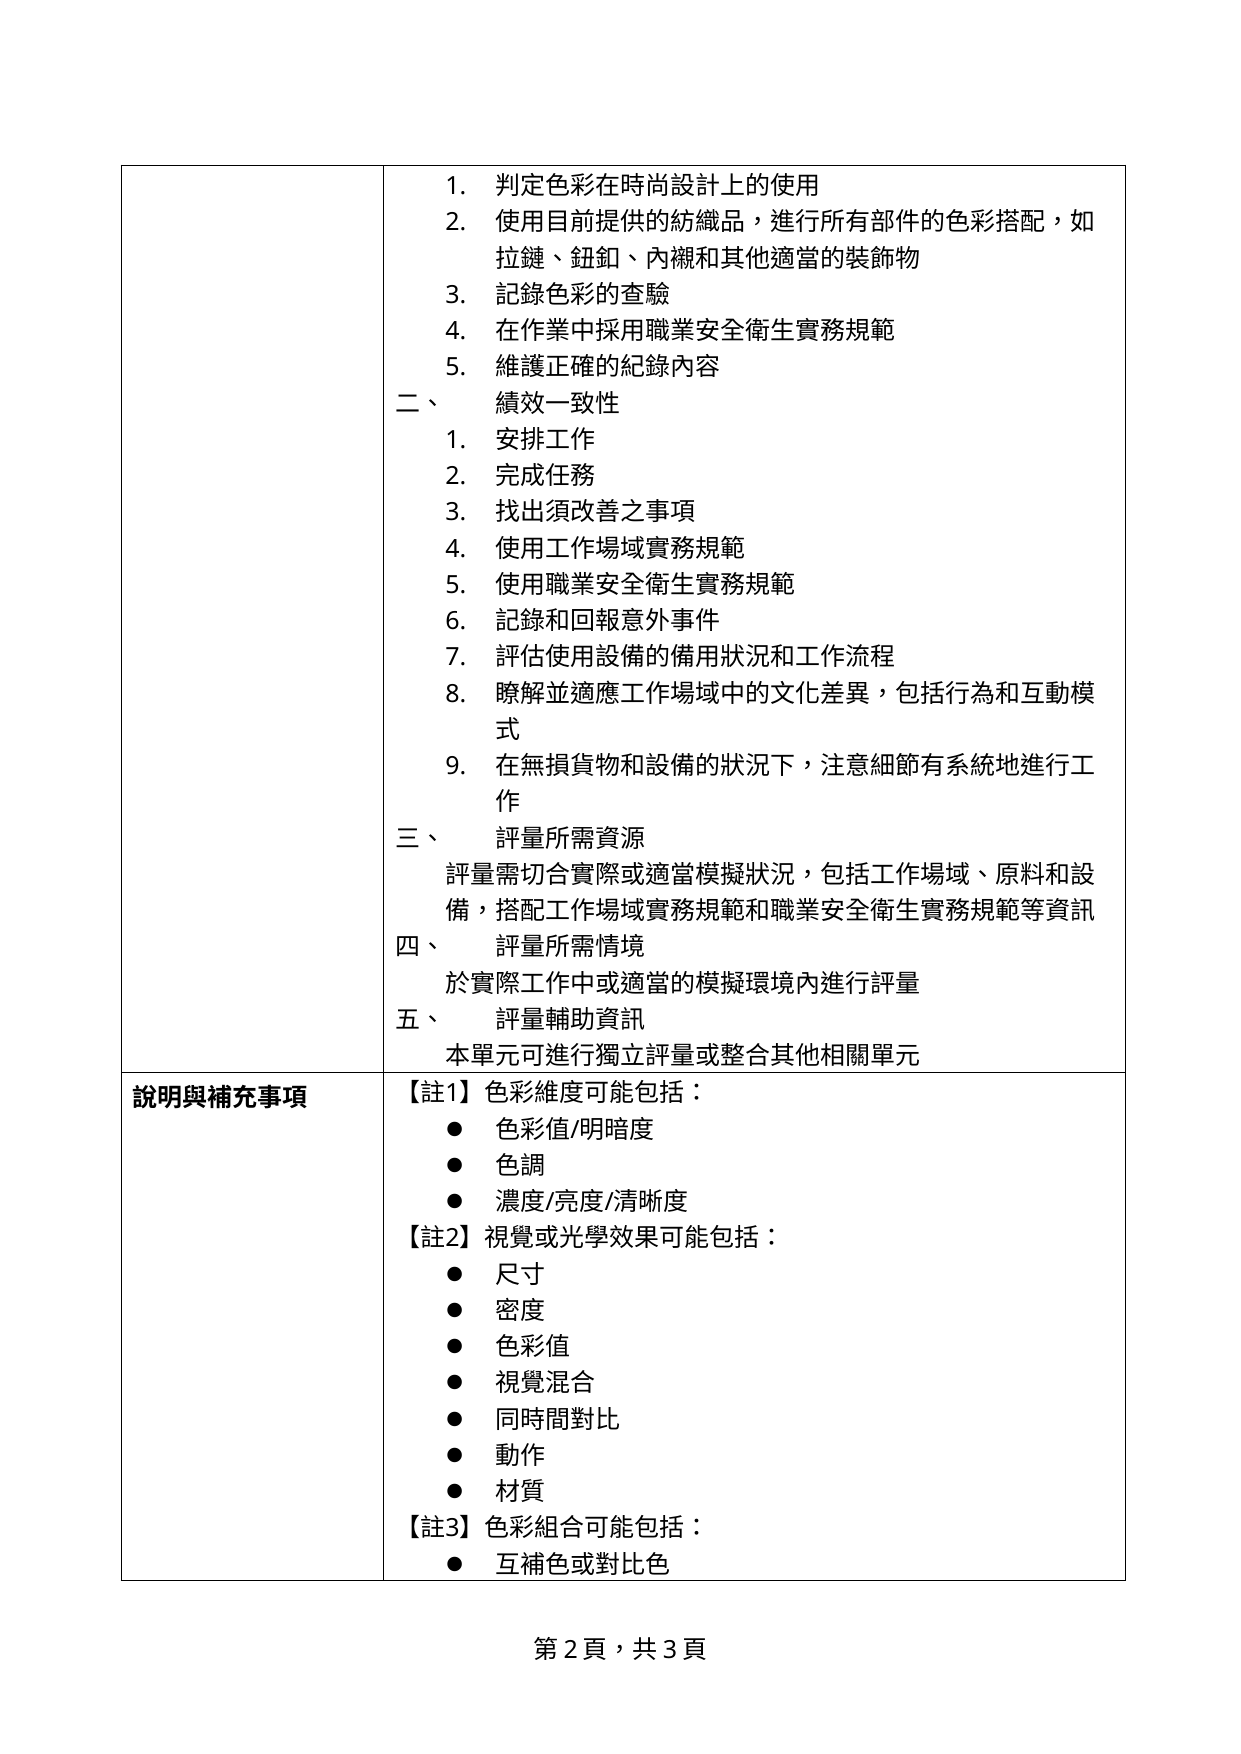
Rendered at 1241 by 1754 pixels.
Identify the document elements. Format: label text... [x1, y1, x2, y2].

table_cell [122, 166, 383, 1072]
table_cell 評量之關鍵面向/能力證明之證據 判定色彩在時尚設計上的使用 使用目前提供的紡織品，進行所有部件的色彩搭配，如拉鏈、鈕釦、內襯和其他適當的裝飾物 記錄色彩的查驗 在作業中採用職業安全衛生實務規範 維護正確的紀錄內容 績效一致性 安排工作 完成任務 找出須改善之事項 使用工作場域實務規範 使用職業安全衛生實務規範 記錄和回報意外事件 評估使用設備的備用狀況和工作流程 瞭解並適應工作場域中的文化差異，包括行為和互動模式 在無損貨物和設備的狀況下，注意細節有系統地進行工作 評量所需資源 評量需切合實際或適當模擬狀況，包括工作場域、原料和設備，搭配工作場域實務規範和職業安全衛生實務規範等資訊 評量所需情境 於實際工作中或適當的模擬環境內進行評量 評量輔助資訊 本單元可進行獨立評量或整合其他相關單元 [384, 166, 1125, 1072]
table_cell 色彩維度可能包括： 色彩值/明暗度 色調 濃度/亮度/清晰度 視覺或光學效果可能包括： 尺寸 密度 色彩值 視覺混合 同時間對比 動作 材質 色彩組合可能包括： 互補色或對比色 類似色或和諧色 三原色 單色 職業安全衛生實務規範： 職業安全衛生實務規範包括本單元提及的危害識別和控管、危害評估，與執行任務特定的危害降低措施，可能包括： 手工處理技術 標準作業程序 個人防護設備 安全的材料處理 休息時間 工作場域人因工程的安排 遵行標記走道 設備的安全存放 廠務清潔管理 回報事故和事件 其他工作和企業相關的職業安全衛生實務規範 [384, 1073, 1125, 1580]
table_cell 說明與補充事項 [122, 1073, 383, 1580]
